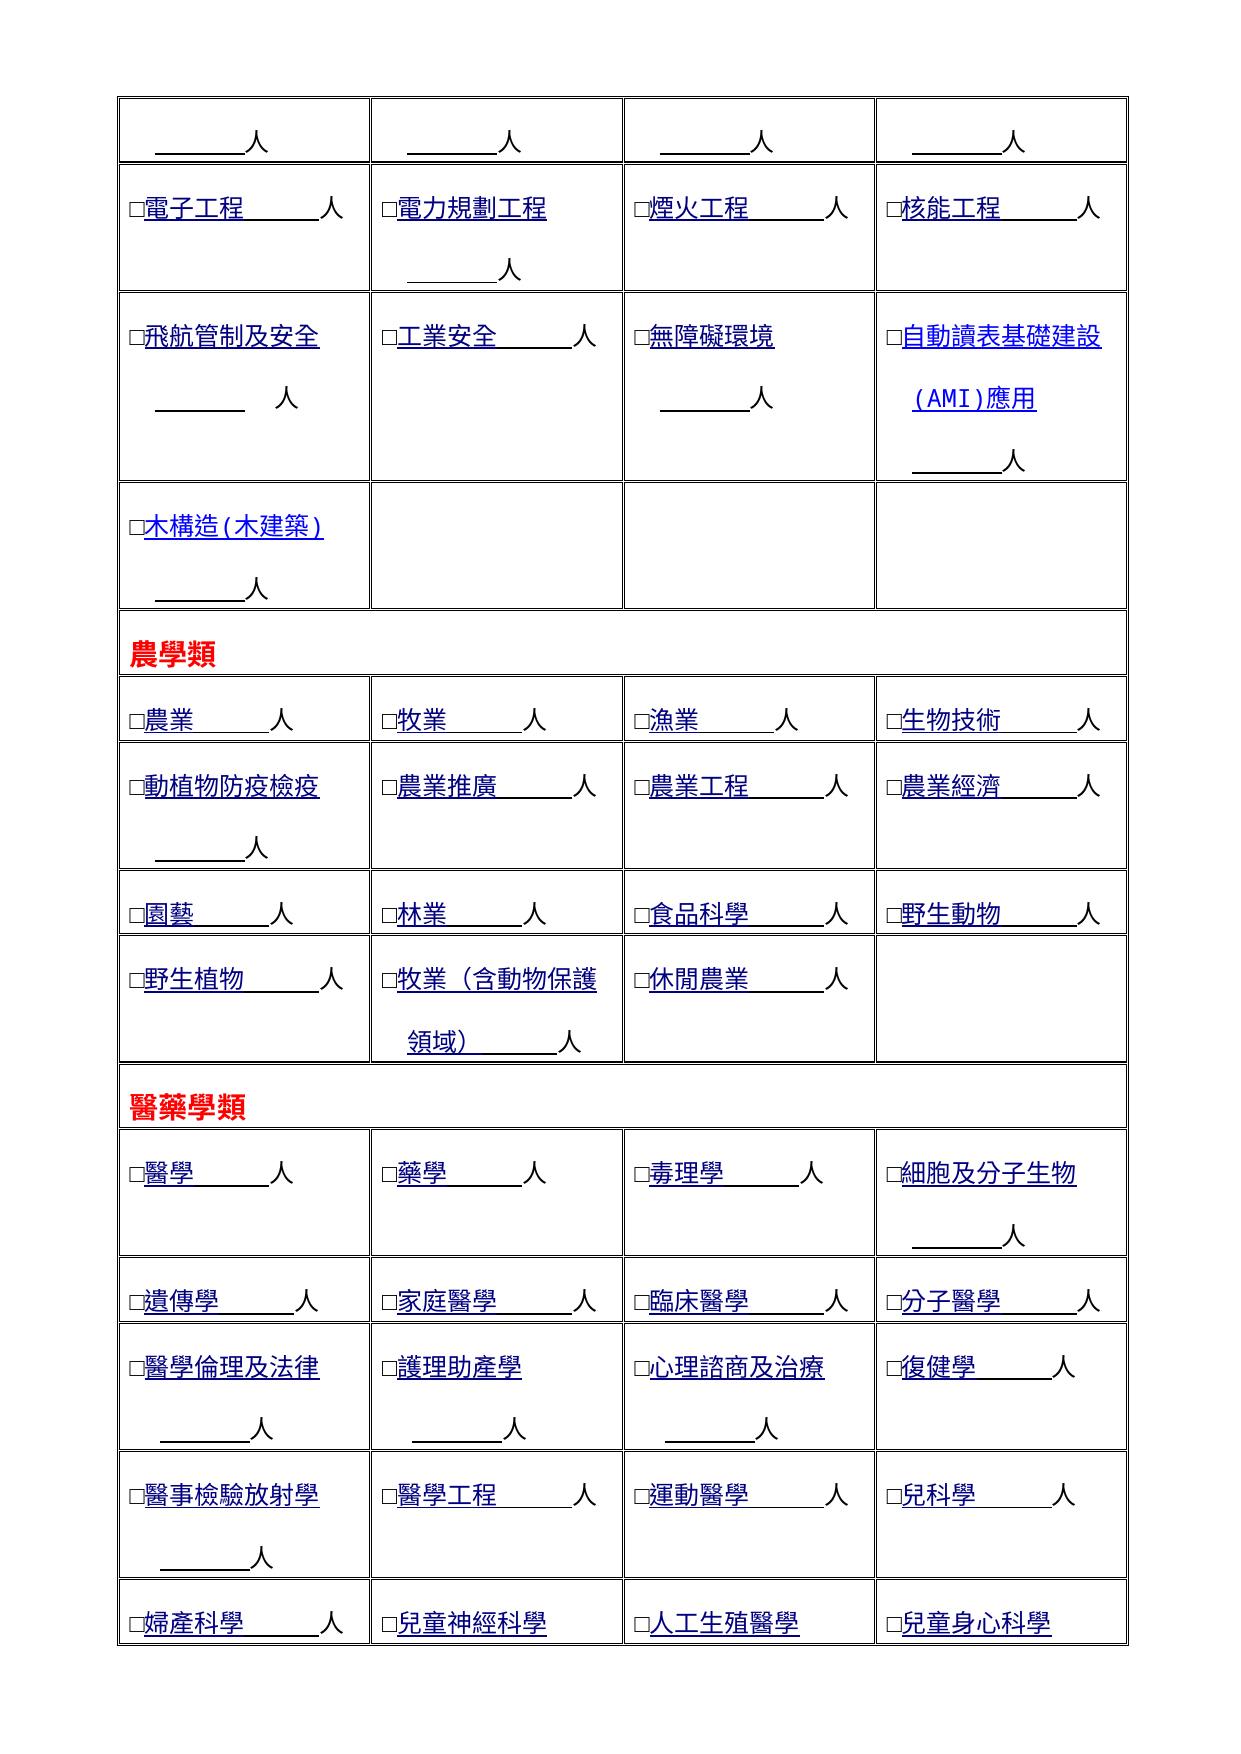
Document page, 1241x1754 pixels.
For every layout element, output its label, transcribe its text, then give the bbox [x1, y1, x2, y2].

table_cell □飛航管制及安全 人 [120, 293, 369, 480]
table_cell □生物技術 人 [877, 677, 1126, 739]
table_cell [877, 483, 1126, 608]
table_cell □醫學工程 人 [372, 1452, 622, 1577]
table_cell □家庭醫學 人 [372, 1258, 622, 1321]
table_cell □醫學 人 [120, 1130, 369, 1255]
table_cell □醫事檢驗放射學 人 [120, 1452, 369, 1577]
table_cell [877, 936, 1126, 1061]
table_cell □臨床醫學 人 [625, 1258, 874, 1321]
table_cell □電力規劃工程 人 [372, 165, 622, 289]
table_cell 人 [877, 99, 1126, 161]
table_cell □野生植物 人 [120, 936, 369, 1061]
table_cell □煙火工程 人 [625, 165, 874, 289]
table_cell [372, 483, 622, 608]
table_cell □動植物防疫檢疫 人 [120, 743, 369, 868]
table_cell □農業工程 人 [625, 743, 874, 868]
table_cell □核能工程 人 [877, 165, 1126, 289]
table_cell □細胞及分子生物 人 [877, 1130, 1126, 1255]
table_cell □休閒農業 人 [625, 936, 874, 1061]
table_cell □毒理學 人 [625, 1130, 874, 1255]
table_cell □林業 人 [372, 871, 622, 933]
table_cell □農業 人 [120, 677, 369, 739]
table_cell □農業推廣 人 [372, 743, 622, 868]
table_cell □牧業（含動物保護領域） 人 [372, 936, 622, 1061]
table_cell □分子醫學 人 [877, 1258, 1126, 1321]
table_cell 醫藥學類 [120, 1065, 1126, 1127]
table_cell [625, 483, 874, 608]
table_cell □電子工程 人 [120, 165, 369, 289]
table_cell □野生動物 人 [877, 871, 1126, 933]
table_cell □復健學 人 [877, 1324, 1126, 1449]
table_cell □自動讀表基礎建設(AMI)應用 人 [877, 293, 1126, 480]
table_cell □心理諮商及治療 人 [625, 1324, 874, 1449]
table_cell □兒童身心科學 [877, 1580, 1126, 1643]
table_cell □運動醫學 人 [625, 1452, 874, 1577]
table_cell □婦產科學 人 [120, 1580, 369, 1643]
table_cell □無障礙環境 人 [625, 293, 874, 480]
table_cell 人 [625, 99, 874, 161]
table_cell □護理助產學 人 [372, 1324, 622, 1449]
table_cell □食品科學 人 [625, 871, 874, 933]
table_cell □農業經濟 人 [877, 743, 1126, 868]
table_cell □兒科學 人 [877, 1452, 1126, 1577]
table_cell □木構造(木建築) 人 [120, 483, 369, 608]
table_cell 人 [120, 99, 369, 161]
table_cell 人 [372, 99, 622, 161]
table_cell □遺傳學 人 [120, 1258, 369, 1321]
table_cell 農學類 [120, 611, 1126, 674]
table_cell □工業安全 人 [372, 293, 622, 480]
table_cell □兒童神經科學 [372, 1580, 622, 1643]
table_cell □醫學倫理及法律 人 [120, 1324, 369, 1449]
table_cell □牧業 人 [372, 677, 622, 739]
table_cell □人工生殖醫學 [625, 1580, 874, 1643]
table_cell □園藝 人 [120, 871, 369, 933]
table_cell □漁業 人 [625, 677, 874, 739]
table_cell □藥學 人 [372, 1130, 622, 1255]
